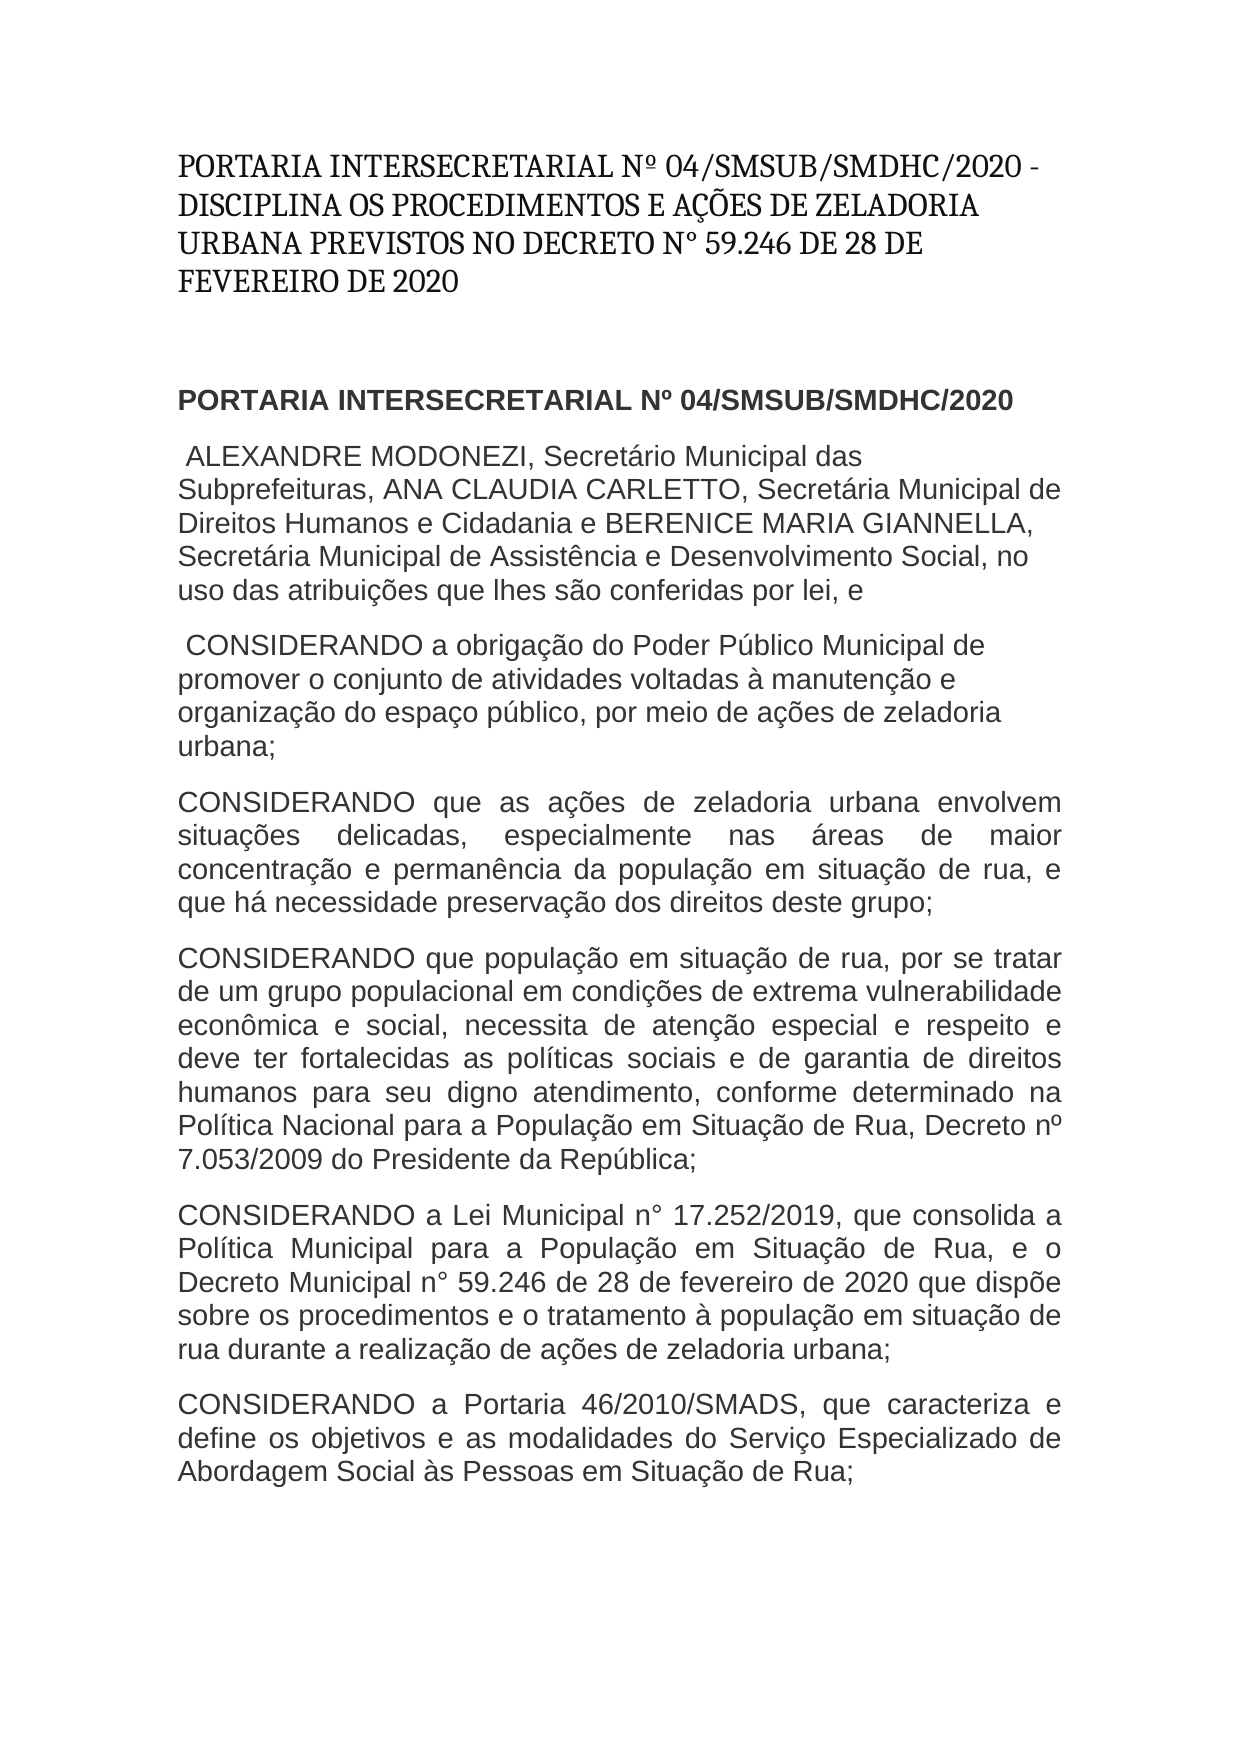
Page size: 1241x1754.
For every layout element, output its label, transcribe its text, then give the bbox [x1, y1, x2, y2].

subtitle PORTARIA INTERSECRETARIAL Nº 04/SMSUB/SMDHC/2020 - DISCIPLINA OS PROCEDIMENTOS E AÇÕES DE ZELADORIA URBANA PREVISTOS NO DECRETO N° 59.246 DE 28 DE FEVEREIRO DE 2020 [177, 148, 1063, 301]
text ALEXANDRE MODONEZI, Secretário Municipal das Subprefeituras, ANA CLAUDIA CARLETTO, Secretária Municipal de Direitos Humanos e Cidadania e BERENICE MARIA GIANNELLA, Secretária Municipal de Assistência e Desenvolvimento Social, no uso das atribuições que lhes são conferidas por lei, e [177, 439, 1063, 606]
text CONSIDERANDO a obrigação do Poder Público Municipal de promover o conjunto de atividades voltadas à manutenção e organização do espaço público, por meio de ações de zeladoria urbana; [177, 628, 1063, 763]
text CONSIDERANDO que as ações de zeladoria urbana envolvem situações delicadas, especialmente nas áreas de maior concentração e permanência da população em situação de rua, e que há necessidade preservação dos direitos deste grupo; [177, 784, 1063, 919]
text CONSIDERANDO que população em situação de rua, por se tratar de um grupo populacional em condições de extrema vulnerabilidade econômica e social, necessita de atenção especial e respeito e deve ter fortalecidas as políticas sociais e de garantia de direitos humanos para seu digno atendimento, conforme determinado na Política Nacional para a População em Situação de Rua, Decreto nº 7.053/2009 do Presidente da República; [177, 941, 1063, 1176]
text CONSIDERANDO a Portaria 46/2010/SMADS, que caracteriza e define os objetivos e as modalidades do Serviço Especializado de Abordagem Social às Pessoas em Situação de Rua; [177, 1387, 1063, 1488]
text CONSIDERANDO a Lei Municipal n° 17.252/2019, que consolida a Política Municipal para a População em Situação de Rua, e o Decreto Municipal n° 59.246 de 28 de fevereiro de 2020 que dispõe sobre os procedimentos e o tratamento à população em situação de rua durante a realização de ações de zeladoria urbana; [177, 1197, 1063, 1365]
text PORTARIA INTERSECRETARIAL Nº 04/SMSUB/SMDHC/2020 [177, 383, 1063, 417]
